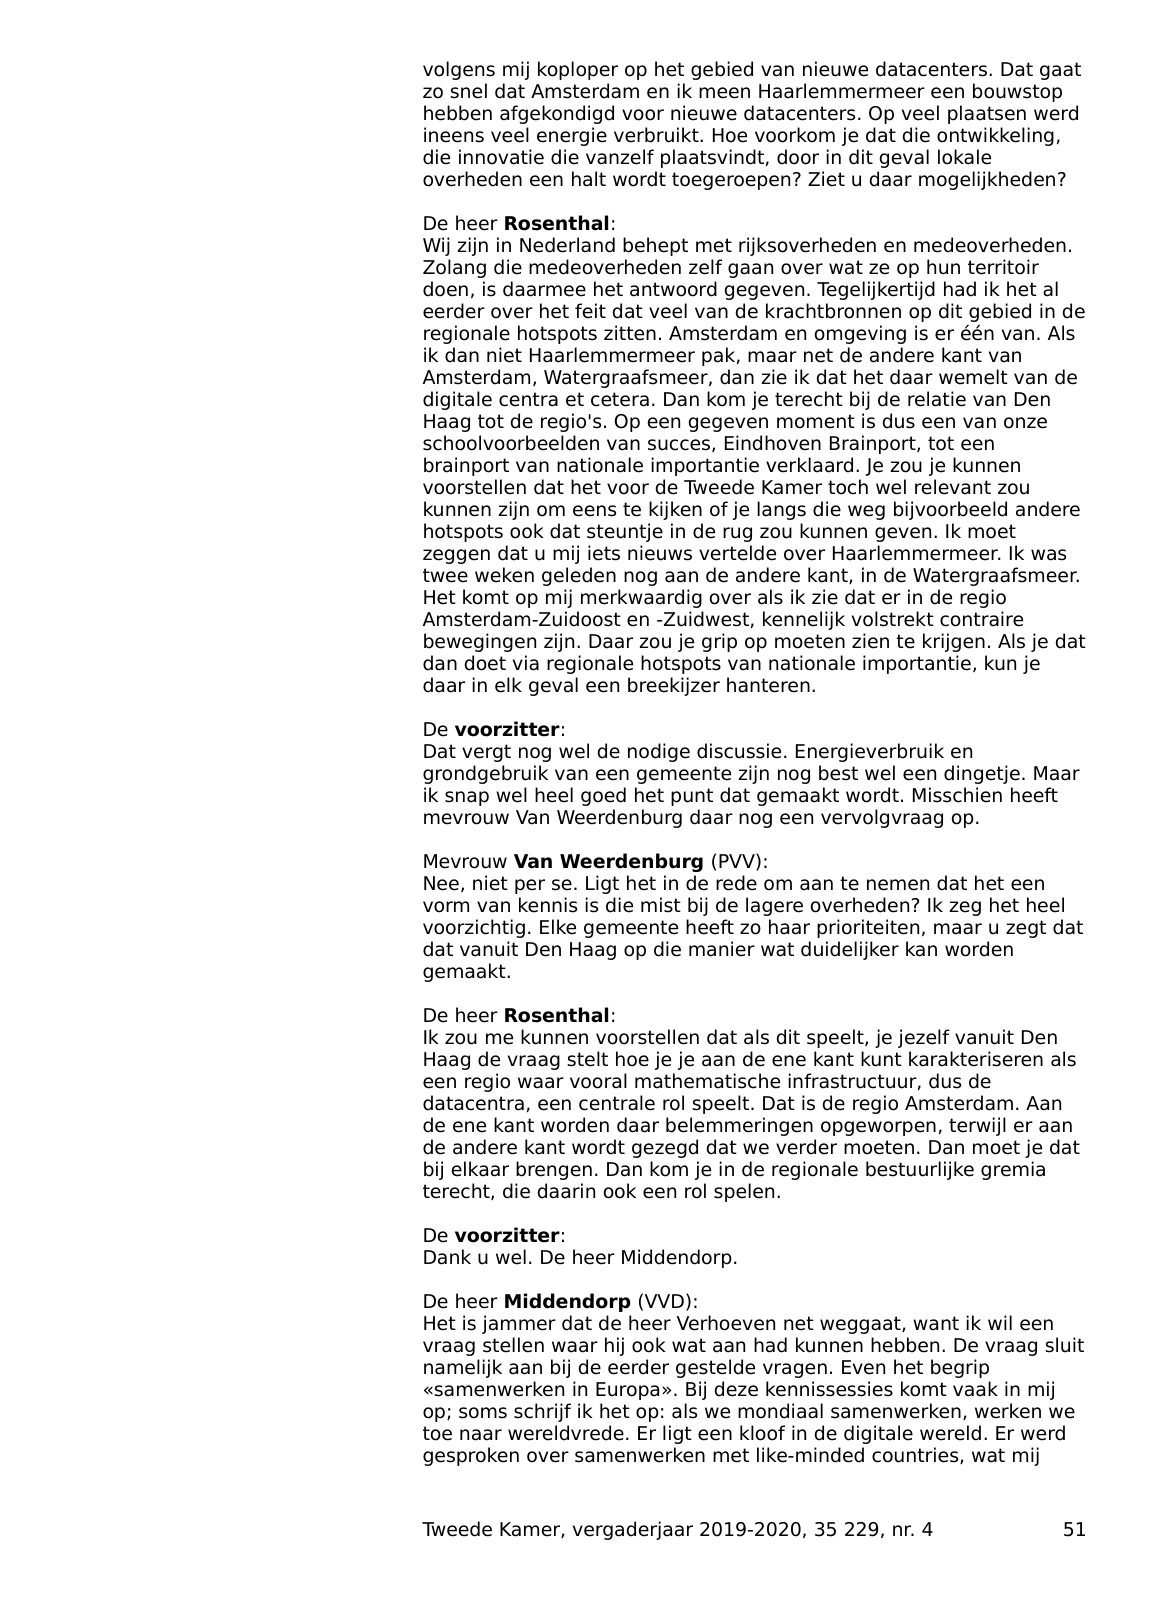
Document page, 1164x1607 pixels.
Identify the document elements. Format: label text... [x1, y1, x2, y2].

text De voorzitter: [422, 1225, 1087, 1247]
text Het is jammer dat de heer Verhoeven net weggaat, want ik wil een vraag stellen waar hij ook wat aan had kunnen hebben. De vraag sluit namelijk aan bij de eerder gestelde vragen. Even het begrip «samenwerken in Europa». Bij deze kennissessies komt vaak in mij op; soms schrijf ik het op: als we mondiaal samenwerken, werken we toe naar wereldvrede. Er ligt een kloof in de digitale wereld. Er werd gesproken over samenwerken met like-minded countries, wat mij [422, 1313, 1087, 1467]
text Dank u wel. De heer Middendorp. [422, 1247, 1087, 1269]
text Dat vergt nog wel de nodige discussie. Energieverbruik en grondgebruik van een gemeente zijn nog best wel een dingetje. Maar ik snap wel heel goed het punt dat gemaakt wordt. Misschien heeft mevrouw Van Weerdenburg daar nog een vervolgvraag op. [422, 741, 1087, 829]
text Ik zou me kunnen voorstellen dat als dit speelt, je jezelf vanuit Den Haag de vraag stelt hoe je je aan de ene kant kunt karakteriseren als een regio waar vooral mathematische infrastructuur, dus de datacentra, een centrale rol speelt. Dat is de regio Amsterdam. Aan de ene kant worden daar belemmeringen opgeworpen, terwijl er aan de andere kant wordt gezegd dat we verder moeten. Dan moet je dat bij elkaar brengen. Dan kom je in de regionale bestuurlijke gremia terecht, die daarin ook een rol spelen. [422, 1027, 1087, 1203]
text De heer Middendorp (VVD): [422, 1291, 1087, 1313]
text De heer Rosenthal: [422, 213, 1087, 235]
text De heer Rosenthal: [422, 1005, 1087, 1027]
text volgens mij koploper op het gebied van nieuwe datacenters. Dat gaat zo snel dat Amsterdam en ik meen Haarlemmermeer een bouwstop hebben afgekondigd voor nieuwe datacenters. Op veel plaatsen werd ineens veel energie verbruikt. Hoe voorkom je dat die ontwikkeling, die innovatie die vanzelf plaatsvindt, door in dit geval lokale overheden een halt wordt toegeroepen? Ziet u daar mogelijkheden? [422, 59, 1087, 191]
text Wij zijn in Nederland behept met rijksoverheden en medeoverheden. Zolang die medeoverheden zelf gaan over wat ze op hun territoir doen, is daarmee het antwoord gegeven. Tegelijkertijd had ik het al eerder over het feit dat veel van de krachtbronnen op dit gebied in de regionale hotspots zitten. Amsterdam en omgeving is er één van. Als ik dan niet Haarlemmermeer pak, maar net de andere kant van Amsterdam, Watergraafsmeer, dan zie ik dat het daar wemelt van de digitale centra et cetera. Dan kom je terecht bij de relatie van Den Haag tot de regio's. Op een gegeven moment is dus een van onze schoolvoorbeelden van succes, Eindhoven Brainport, tot een brainport van nationale importantie verklaard. Je zou je kunnen voorstellen dat het voor de Tweede Kamer toch wel relevant zou kunnen zijn om eens te kijken of je langs die weg bijvoorbeeld andere hotspots ook dat steuntje in de rug zou kunnen geven. Ik moet zeggen dat u mij iets nieuws vertelde over Haarlemmermeer. Ik was twee weken geleden nog aan de andere kant, in de Watergraafsmeer. Het komt op mij merkwaardig over als ik zie dat er in de regio Amsterdam-Zuidoost en -Zuidwest, kennelijk volstrekt contraire bewegingen zijn. Daar zou je grip op moeten zien te krijgen. Als je dat dan doet via regionale hotspots van nationale importantie, kun je daar in elk geval een breekijzer hanteren. [422, 235, 1087, 697]
text De voorzitter: [422, 719, 1087, 741]
text Mevrouw Van Weerdenburg (PVV): [422, 851, 1087, 873]
text Nee, niet per se. Ligt het in de rede om aan te nemen dat het een vorm van kennis is die mist bij de lagere overheden? Ik zeg het heel voorzichtig. Elke gemeente heeft zo haar prioriteiten, maar u zegt dat dat vanuit Den Haag op die manier wat duidelijker kan worden gemaakt. [422, 873, 1087, 983]
